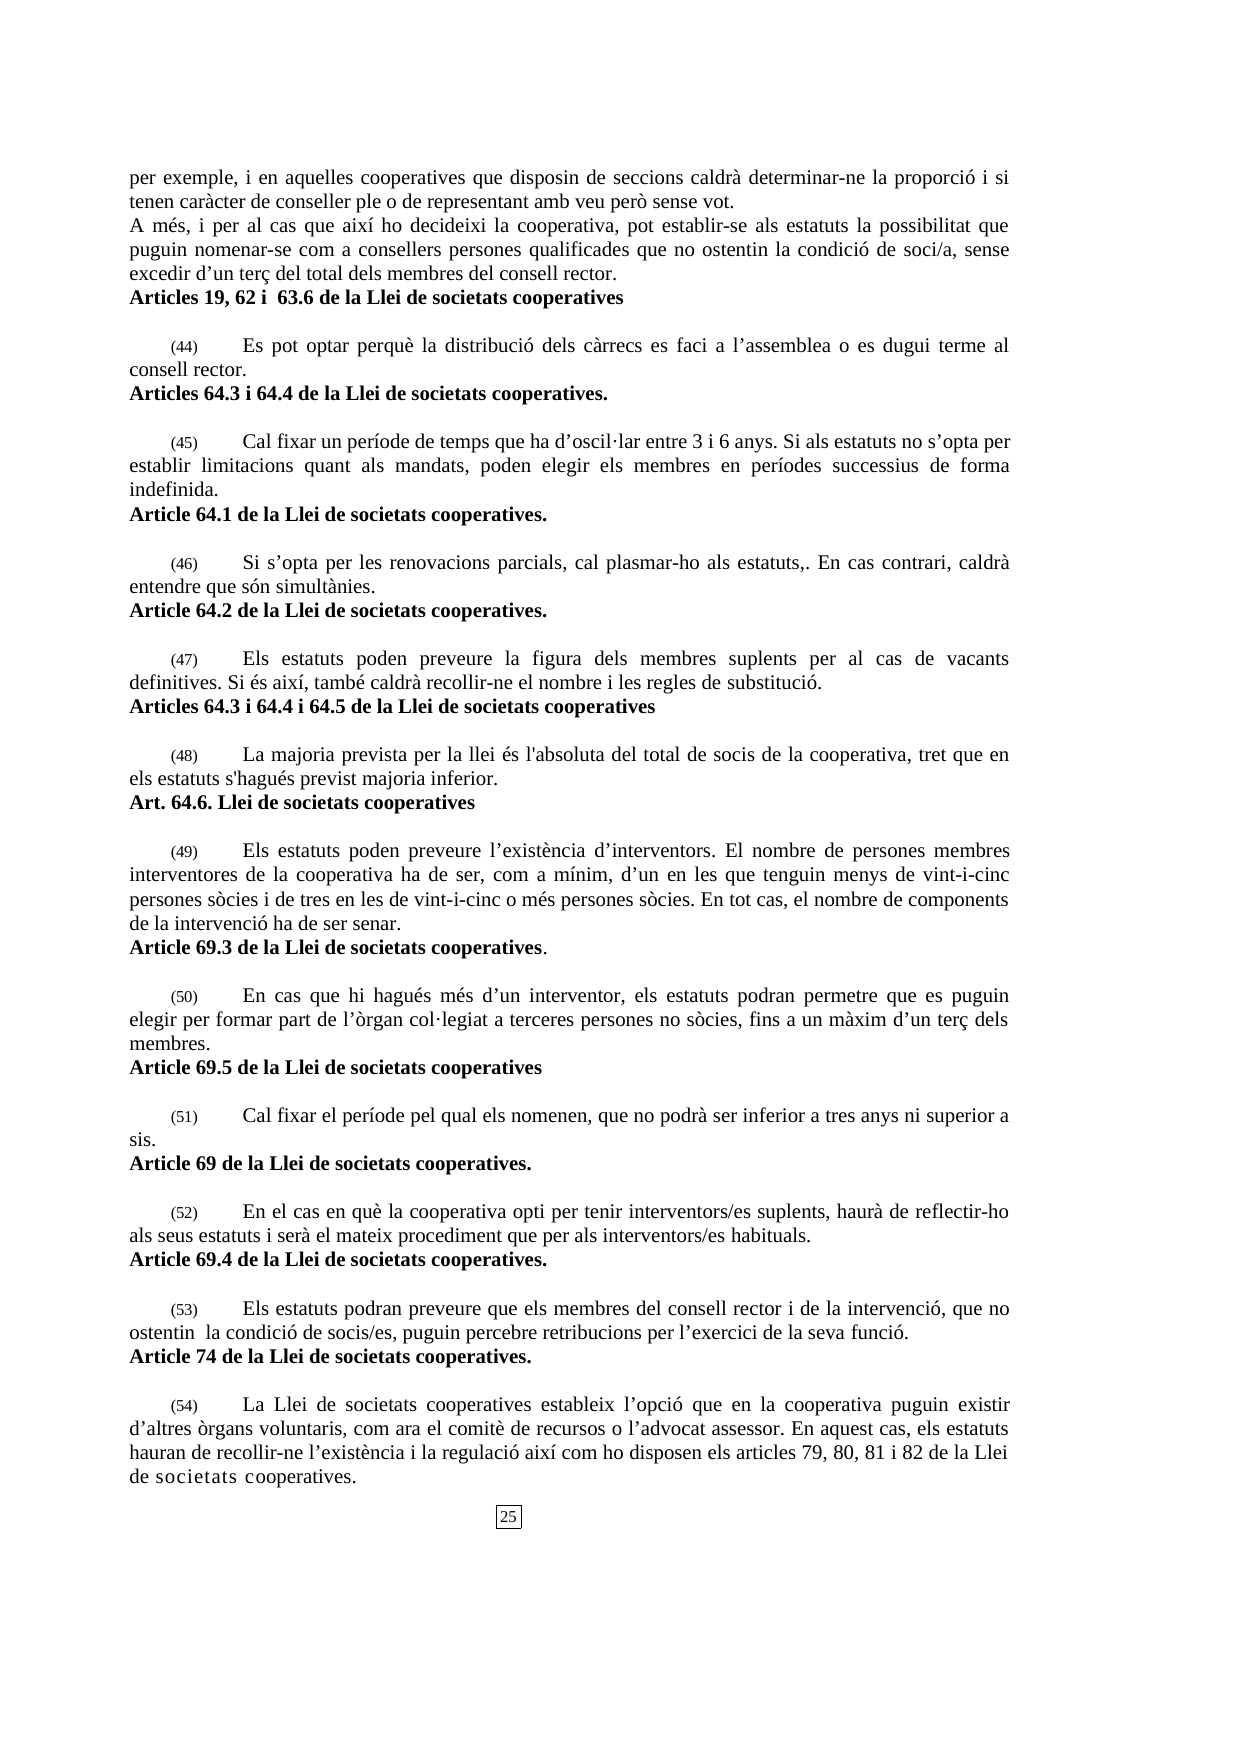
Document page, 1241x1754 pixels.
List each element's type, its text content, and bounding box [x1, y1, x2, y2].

list Si s’opta per les renovacions parcials, cal plasmar-ho als estatuts,. En cas contrari, caldrà entendre que són simultànies. [129, 549, 1011, 598]
list Es pot optar perquè la distribució dels càrrecs es faci a l’assemblea o es dugui terme al consell rector. [129, 333, 1011, 381]
list Article 69.3 de la Llei de societats cooperatives. [129, 934, 1011, 959]
list Article 69 de la Llei de societats cooperatives. [129, 1151, 1011, 1175]
list Cal fixar el període pel qual els nomenen, que no podrà ser inferior a tres anys ni superior a sis. [129, 1103, 1011, 1151]
list Els estatuts poden preveure l’existència d’interventors. El nombre de persones membres interventores de la cooperativa ha de ser, com a mínim, d’un en les que tenguin menys de vint-i-cinc persones sòcies i de tres en les de vint-i-cinc o més persones sòcies. En tot cas, el nombre de components de la intervenció ha de ser senar. [129, 838, 1011, 934]
list Article 69.5 de la Llei de societats cooperatives [129, 1055, 1011, 1079]
list Els estatuts poden preveure la figura dels membres suplents per al cas de vacants definitives. Si és així, també caldrà recollir-ne el nombre i les regles de substitució. [129, 646, 1011, 694]
list per exemple, i en aquelles cooperatives que disposin de seccions caldrà determinar-ne la proporció i si tenen caràcter de conseller ple o de representant amb veu però sense vot. [129, 164, 1011, 213]
list La majoria prevista per la llei és l'absoluta del total de socis de la cooperativa, tret que en els estatuts s'hagués previst majoria inferior. [129, 742, 1011, 790]
list Art. 64.6. Llei de societats cooperatives [129, 790, 1011, 814]
list Cal fixar un període de temps que ha d’oscil·lar entre 3 i 6 anys. Si als estatuts no s’opta per establir limitacions quant als mandats, poden elegir els membres en períodes successius de forma indefinida. [129, 429, 1011, 501]
list Article 64.2 de la Llei de societats cooperatives. [129, 598, 1011, 622]
list En el cas en què la cooperativa opti per tenir interventors/es suplents, haurà de reflectir-ho als seus estatuts i serà el mateix procediment que per als interventors/es habituals. [129, 1199, 1011, 1247]
list Article 74 de la Llei de societats cooperatives. [129, 1344, 1011, 1368]
list Articles 64.3 i 64.4 de la Llei de societats cooperatives. [129, 381, 1011, 405]
list Article 64.1 de la Llei de societats cooperatives. [129, 501, 1011, 526]
list La Llei de societats cooperatives estableix l’opció que en la cooperativa puguin existir d’altres òrgans voluntaris, com ara el comitè de recursos o l’advocat assessor. En aquest cas, els estatuts hauran de recollir-ne l’existència i la regulació així com ho disposen els articles 79, 80, 81 i 82 de la Llei de societats cooperatives. [129, 1392, 1011, 1488]
list Articles 19, 62 i 63.6 de la Llei de societats cooperatives [129, 285, 1011, 309]
list En cas que hi hagués més d’un interventor, els estatuts podran permetre que es puguin elegir per formar part de l’òrgan col·legiat a terceres persones no sòcies, fins a un màxim d’un terç dels membres. [129, 983, 1011, 1055]
list Els estatuts podran preveure que els membres del consell rector i de la intervenció, que no ostentin la condició de socis/es, puguin percebre retribucions per l’exercici de la seva funció. [129, 1296, 1011, 1344]
list A més, i per al cas que així ho decideixi la cooperativa, pot establir-se als estatuts la possibilitat que puguin nomenar-se com a consellers persones qualificades que no ostentin la condició de soci/a, sense excedir d’un terç del total dels membres del consell rector. [129, 213, 1011, 285]
list Articles 64.3 i 64.4 i 64.5 de la Llei de societats cooperatives [129, 694, 1011, 718]
list Article 69.4 de la Llei de societats cooperatives. [129, 1247, 1011, 1271]
